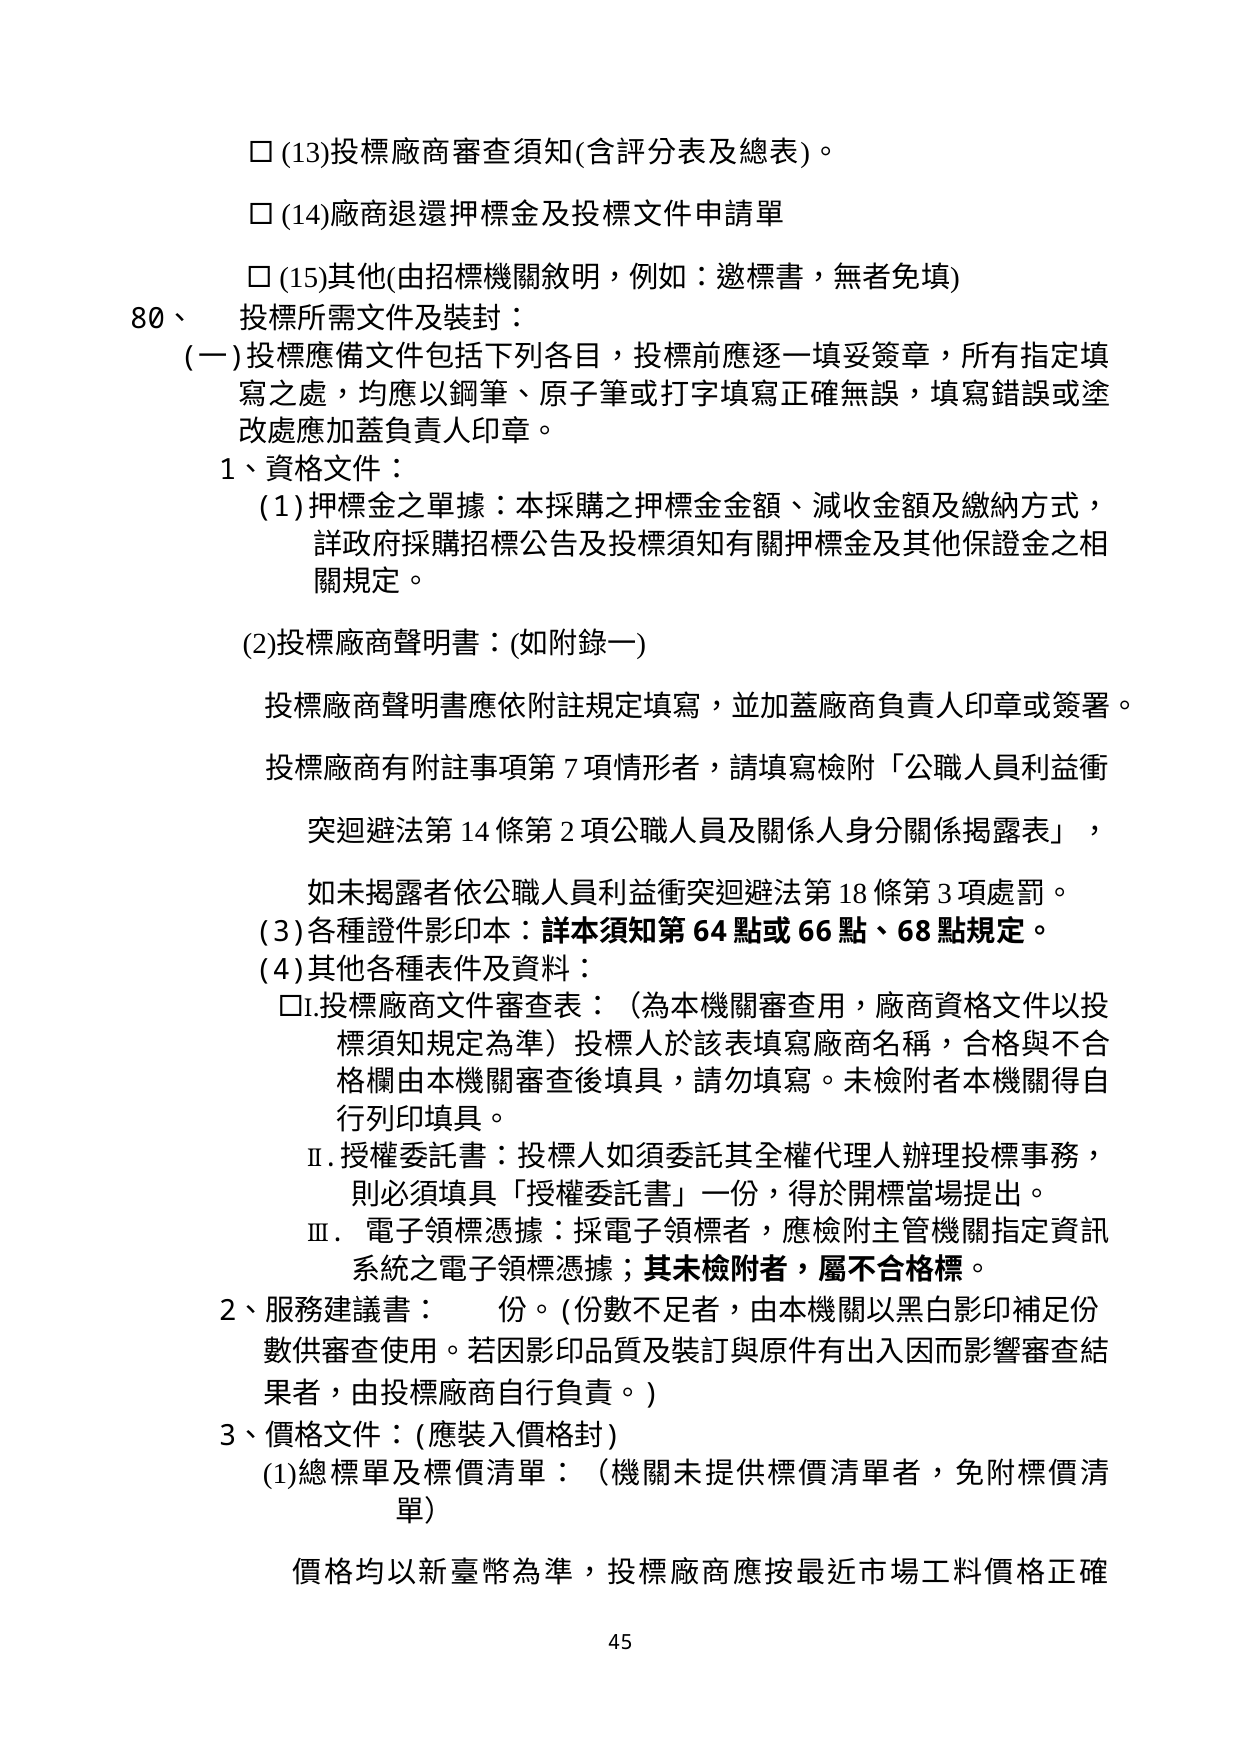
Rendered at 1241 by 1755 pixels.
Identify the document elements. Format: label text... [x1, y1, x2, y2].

text 2、服務建議書： 份。(份數不足者，由本機關以黑白影印補足份數供審查使用。若因影印品質及裝訂與原件有出入因而影響審查結果者，由投標廠商自行負責。) [218, 1287, 1110, 1412]
text (1)總標單及標價清單：（機關未提供標價清單者，免附標價清單） [263, 1453, 1110, 1528]
text (4)其他各種表件及資料： [255, 949, 1110, 987]
text 3、價格文件：(應裝入價格封) [218, 1412, 1110, 1453]
text 價格均以新臺幣為準，投標廠商應按最近市場工料價格正確 [292, 1528, 1110, 1591]
text (2)投標廠商聲明書：(如附錄一) [228, 599, 1110, 662]
text  (13)投標廠商審查須知(含評分表及總表)。 [248, 108, 1110, 170]
text  (14)廠商退還押標金及投標文件申請單 [248, 170, 1110, 233]
text (一)投標應備文件包括下列各目，投標前應逐一填妥簽章，所有指定填寫之處，均應以鋼筆、原子筆或打字填寫正確無誤，填寫錯誤或塗改處應加蓋負責人印章。 [180, 337, 1110, 449]
text (3)各種證件影印本：詳本須知第64點或66點、68點規定。 [255, 912, 1110, 949]
text 投標廠商聲明書應依附註規定填寫，並加蓋廠商負責人印章或簽署。 [228, 662, 1110, 724]
text  (15)其他(由招標機關敘明，例如：邀標書，無者免填) [246, 233, 1110, 295]
text (1)押標金之單據：本採購之押標金金額、減收金額及繳納方式，詳政府採購招標公告及投標須知有關押標金及其他保證金之相關規定。 [255, 487, 1110, 599]
text Ⅱ.授權委託書：投標人如須委託其全權代理人辦理投標事務，則必須填具「授權委託書」一份，得於開標當場提出。 [307, 1137, 1110, 1212]
text 1、資格文件： [218, 449, 1110, 487]
text Ⅲ. 電子領標憑據：採電子領標者，應檢附主管機關指定資訊系統之電子領標憑據；其未檢附者，屬不合格標。 [307, 1212, 1110, 1287]
text Ⅰ.投標廠商文件審查表：（為本機關審查用，廠商資格文件以投標須知規定為準）投標人於該表填寫廠商名稱，合格與不合格欄由本機關審查後填具，請勿填寫。未檢附者本機關得自行列印填具。 [278, 987, 1110, 1137]
text 投標廠商有附註事項第7項情形者，請填寫檢附「公職人員利益衝突迴避法第14條第2項公職人員及關係人身分關係揭露表」，如未揭露者依公職人員利益衝突迴避法第18條第3項處罰。 [228, 724, 1110, 912]
list 投標所需文件及裝封： [130, 295, 1110, 337]
